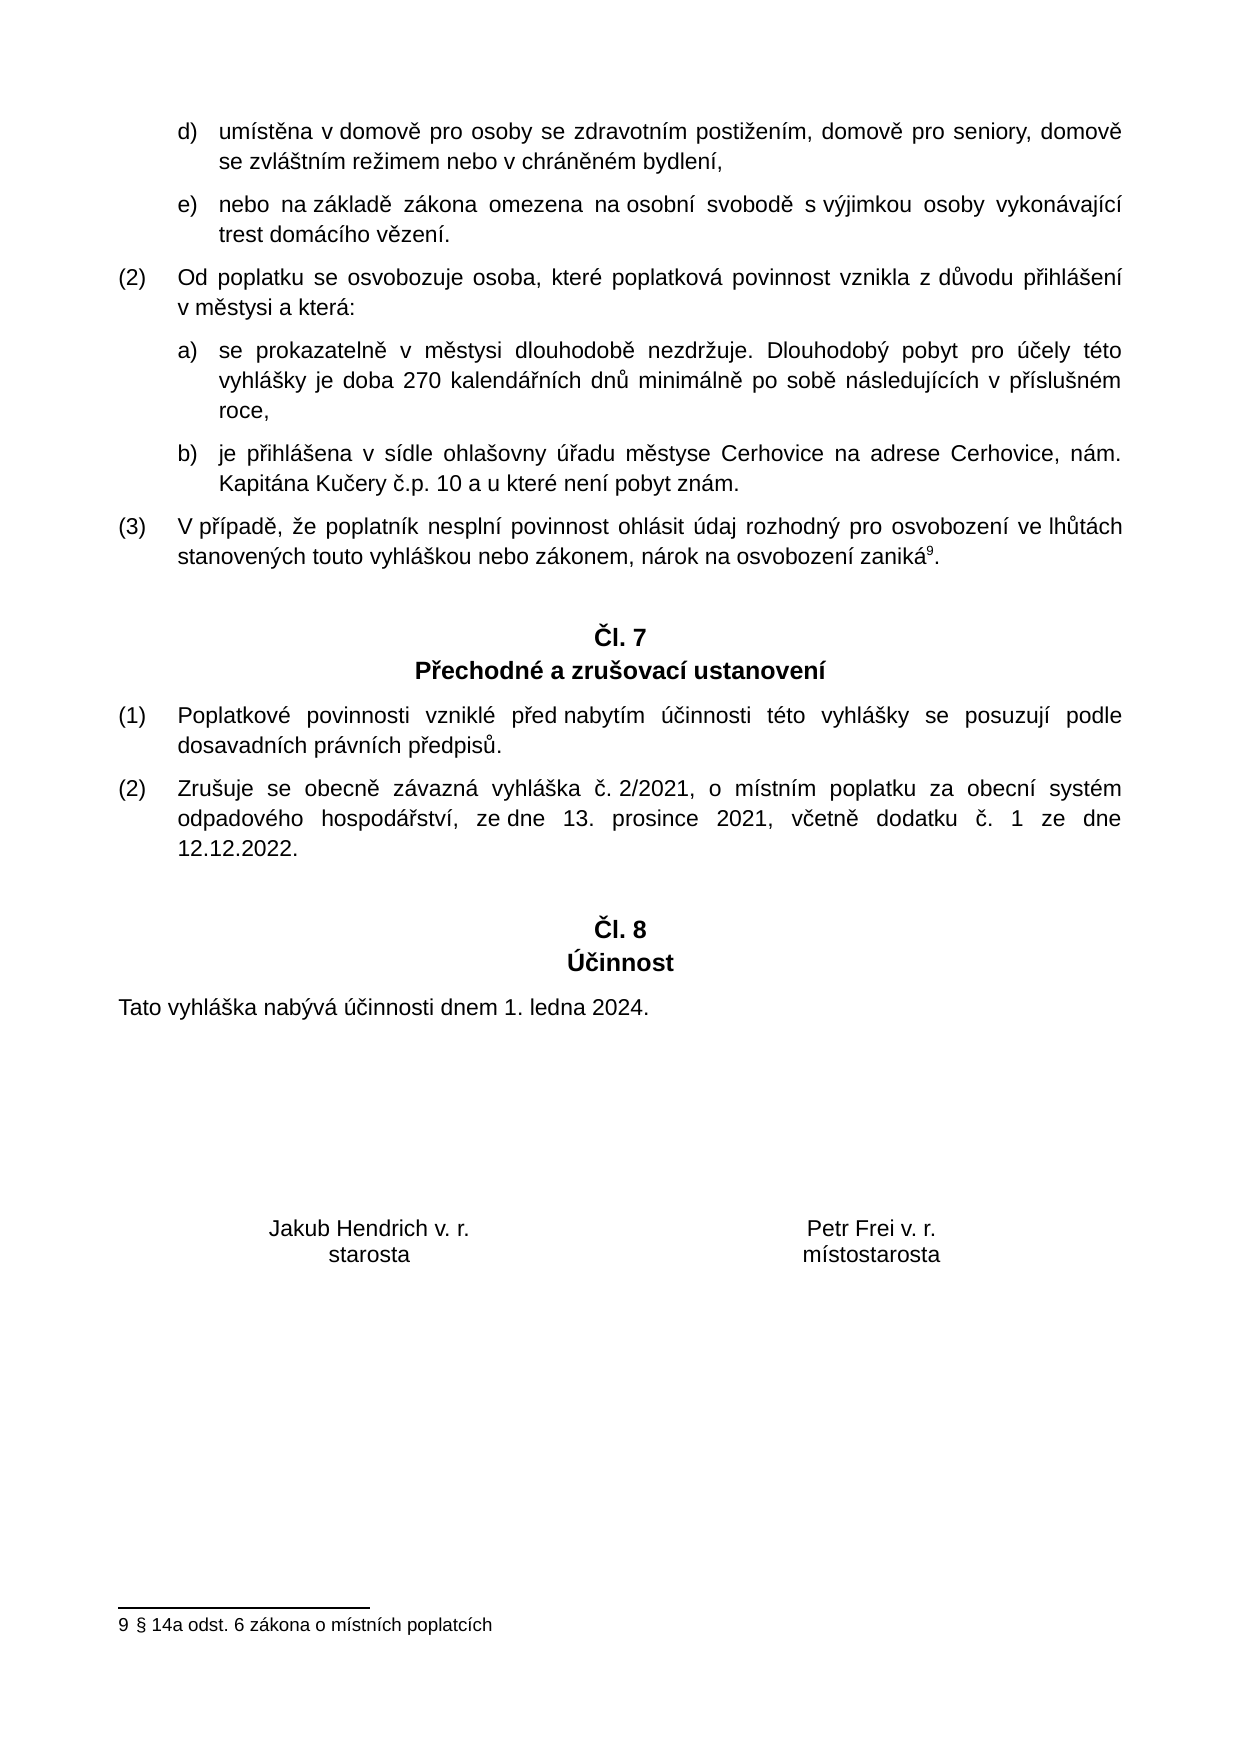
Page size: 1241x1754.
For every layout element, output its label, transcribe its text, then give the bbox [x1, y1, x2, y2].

list V případě, že poplatník nesplní povinnost ohlásit údaj rozhodný pro osvobození ve lhůtách stanovených touto vyhláškou nebo zákonem, nárok na osvobození zaniká. [118, 513, 1122, 569]
list je přihlášena v sídle ohlašovny úřadu městyse Cerhovice na adrese Cerhovice, nám. Kapitána Kučery č.p. 10 a u které není pobyt znám. [177, 440, 1122, 497]
subtitle Čl. 7 Přechodné a zrušovací ustanovení [118, 623, 1122, 685]
subtitle Čl. 8 Účinnost [118, 915, 1122, 977]
table_header Petr Frei v. r. místostarosta [620, 1155, 1122, 1273]
text Tato vyhláška nabývá účinnosti dnem 1. ledna 2024. [118, 994, 1122, 1020]
list Poplatkové povinnosti vzniklé před nabytím účinnosti této vyhlášky se posuzují podle dosavadních právních předpisů. [118, 702, 1122, 758]
list § 14a odst. 6 zákona o místních poplatcích [118, 1614, 1122, 1635]
list se prokazatelně v městysi dlouhodobě nezdržuje. Dlouhodobý pobyt pro účely této vyhlášky je doba 270 kalendářních dnů minimálně po sobě následujících v příslušném roce, [177, 337, 1122, 424]
table_cell [118, 1273, 620, 1391]
table_header Jakub Hendrich v. r. starosta [118, 1155, 620, 1273]
list nebo na základě zákona omezena na osobní svobodě s výjimkou osoby vykonávající trest domácího vězení. [177, 191, 1122, 248]
table_cell [620, 1273, 1122, 1391]
list Od poplatku se osvobozuje osoba, které poplatková povinnost vznikla z důvodu přihlášení v městysi a která: [118, 264, 1122, 321]
list Zrušuje se obecně závazná vyhláška č. 2/2021, o místním poplatku za obecní systém odpadového hospodářství, ze dne 13. prosince 2021, včetně dodatku č. 1 ze dne 12.12.2022. [118, 775, 1122, 862]
list umístěna v domově pro osoby se zdravotním postižením, domově pro seniory, domově se zvláštním režimem nebo v chráněném bydlení, [177, 118, 1122, 175]
